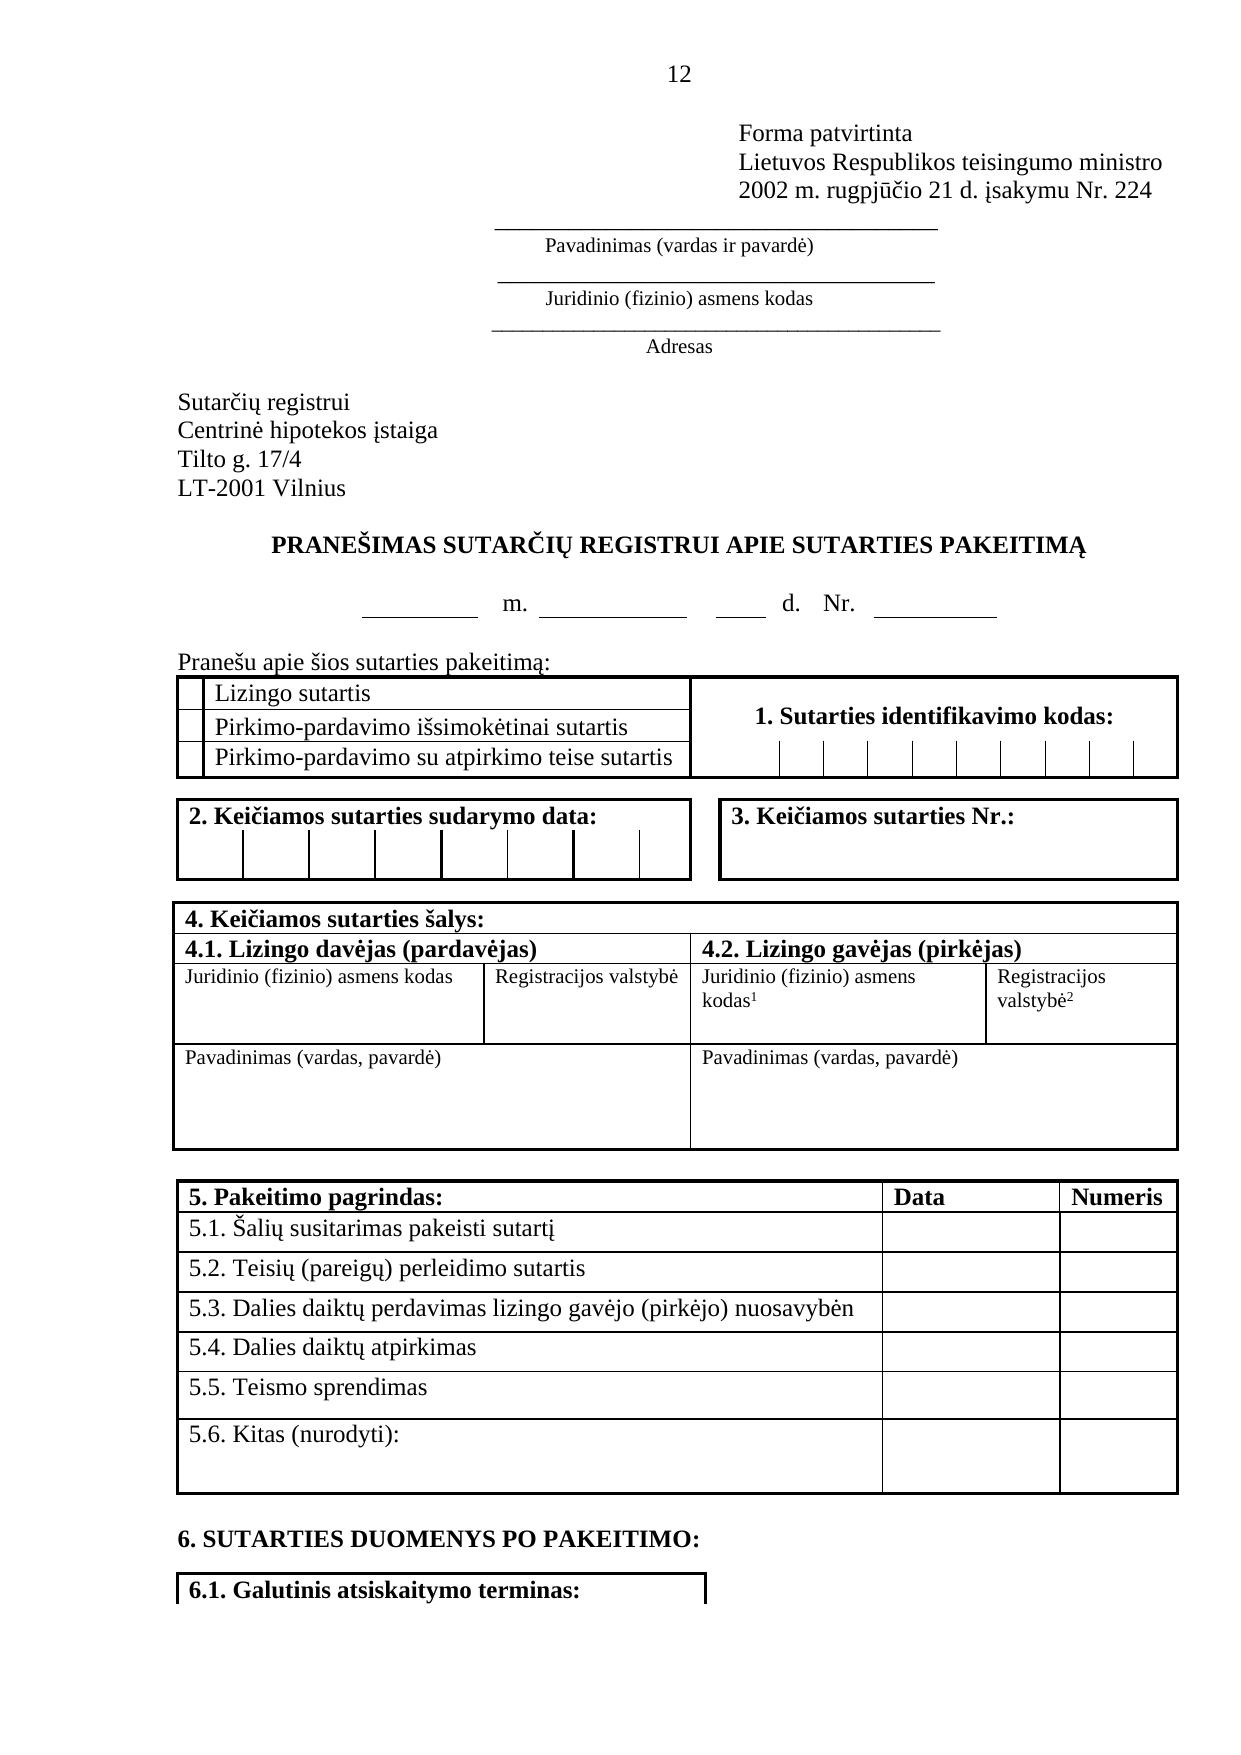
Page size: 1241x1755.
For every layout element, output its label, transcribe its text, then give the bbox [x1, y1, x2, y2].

table_cell 5.1. Šalių susitarimas pakeisti sutartį [179, 1213, 882, 1251]
text LT-2001 Vilnius [177, 473, 1181, 502]
table_header m. [478, 588, 539, 617]
table_cell [1046, 741, 1089, 776]
table_cell [175, 1069, 690, 1147]
table_cell [883, 1420, 1059, 1492]
table_cell [179, 710, 202, 741]
table_header Numeris [1060, 1183, 1176, 1211]
table_cell 4.2. Lizingo gavėjas (pirkėjas) [691, 934, 1176, 963]
table_cell [868, 741, 912, 776]
table_cell [179, 742, 202, 776]
text Pranešu apie šios sutarties pakeitimą: [177, 647, 1181, 675]
table_cell [179, 830, 242, 878]
table_cell 4.1. Lizingo davėjas (pardavėjas) [175, 934, 690, 963]
text Lietuvos Respublikos teisingumo ministro [738, 147, 1181, 176]
table_cell [883, 1333, 1059, 1371]
text PRANEŠIMAS SUTARČIŲ REGISTRUI APIE SUTARTIES PAKEITIMĄ [177, 531, 1181, 559]
table_cell 5.2. Teisių (pareigų) perleidimo sutartis [179, 1253, 882, 1291]
text Centrinė hipotekos įstaiga [177, 416, 1181, 444]
table_header [716, 588, 766, 617]
text Pavadinimas (vardas ir pavardė) [177, 233, 1181, 257]
table_header [687, 588, 716, 617]
table_header [539, 588, 687, 617]
table_header 5. Pakeitimo pagrindas: [179, 1183, 882, 1211]
table_cell Juridinio (fizinio) asmens kodas [175, 964, 483, 1012]
table_header 4. Keičiamos sutarties šalys: [175, 904, 691, 932]
table_header Data [883, 1183, 1059, 1211]
table_cell [692, 741, 735, 776]
table_header 6.1. Galutinis atsiskaitymo terminas: [179, 1575, 704, 1604]
table_header d. [766, 588, 812, 617]
table_cell [883, 1293, 1059, 1331]
table_cell [485, 1013, 690, 1043]
table_cell [1090, 741, 1133, 776]
table_cell [987, 1013, 1176, 1043]
text Juridinio (fizinio) asmens kodas [177, 286, 1181, 310]
table_header Lizingo sutartis [205, 679, 689, 709]
table_cell 5.4. Dalies daiktų atpirkimas [179, 1333, 882, 1371]
table_cell [1061, 1333, 1176, 1371]
table_cell [691, 1069, 1176, 1147]
table_cell [691, 1013, 985, 1043]
table_header 2. Keičiamos sutarties sudarymo data: [179, 801, 689, 830]
table_cell Pavadinimas (vardas, pavardė) [691, 1045, 1176, 1069]
table_cell [824, 741, 867, 776]
table_cell Registracijos valstybė2 [987, 964, 1176, 1012]
table_cell 5.6. Kitas (nurodyti): [179, 1420, 882, 1492]
table_cell [1061, 1253, 1176, 1291]
text 2002 m. rugpjūčio 21 d. įsakymu Nr. 224 [738, 176, 1181, 204]
table_cell [376, 830, 440, 878]
table_header [874, 588, 997, 617]
table_cell [957, 741, 1000, 776]
table_header [692, 798, 718, 830]
table_cell [913, 741, 956, 776]
table_cell [1061, 1420, 1176, 1492]
table_cell Pavadinimas (vardas, pavardė) [175, 1045, 690, 1069]
table_cell [443, 830, 507, 878]
table_cell [722, 830, 1176, 878]
table_header Nr. [812, 588, 873, 617]
table_cell [1061, 1372, 1176, 1418]
table_cell [1061, 1213, 1176, 1251]
table_cell [1061, 1293, 1176, 1331]
table_cell [735, 741, 779, 776]
table_cell [883, 1253, 1059, 1291]
table_cell 5.5. Teismo sprendimas [179, 1372, 882, 1418]
table_cell [575, 830, 639, 878]
table_cell [883, 1213, 1059, 1251]
table_cell Registracijos valstybė [485, 964, 690, 1012]
table_cell [640, 830, 689, 878]
table_cell [692, 830, 718, 878]
table_cell [1134, 741, 1176, 776]
text Tilto g. 17/4 [177, 444, 1181, 473]
table_cell [244, 830, 308, 878]
text Adresas [177, 334, 1181, 358]
table_cell Juridinio (fizinio) asmens kodas1 [691, 964, 985, 1012]
table_header [691, 904, 1176, 932]
text Sutarčių registrui [177, 387, 1181, 416]
text Forma patvirtinta [738, 118, 1181, 147]
table_cell 5.3. Dalies daiktų perdavimas lizingo gavėjo (pirkėjo) nuosavybėn [179, 1293, 882, 1331]
table_cell Pirkimo-pardavimo išsimokėtinai sutartis [205, 710, 689, 741]
table_header 3. Keičiamos sutarties Nr.: [722, 801, 1176, 830]
table_header 1. Sutarties identifikavimo kodas: [692, 679, 1176, 741]
table_cell [310, 830, 374, 878]
table_cell [780, 741, 823, 776]
table_header [179, 679, 202, 709]
text 6. Sutarties duomenys po pakeitimo: [177, 1524, 1181, 1553]
table_header [362, 588, 478, 617]
table_cell [508, 830, 572, 878]
table_cell Pirkimo-pardavimo su atpirkimo teise sutartis [205, 742, 689, 776]
table_cell [883, 1372, 1059, 1418]
table_cell [1001, 741, 1045, 776]
table_cell [175, 1013, 483, 1043]
